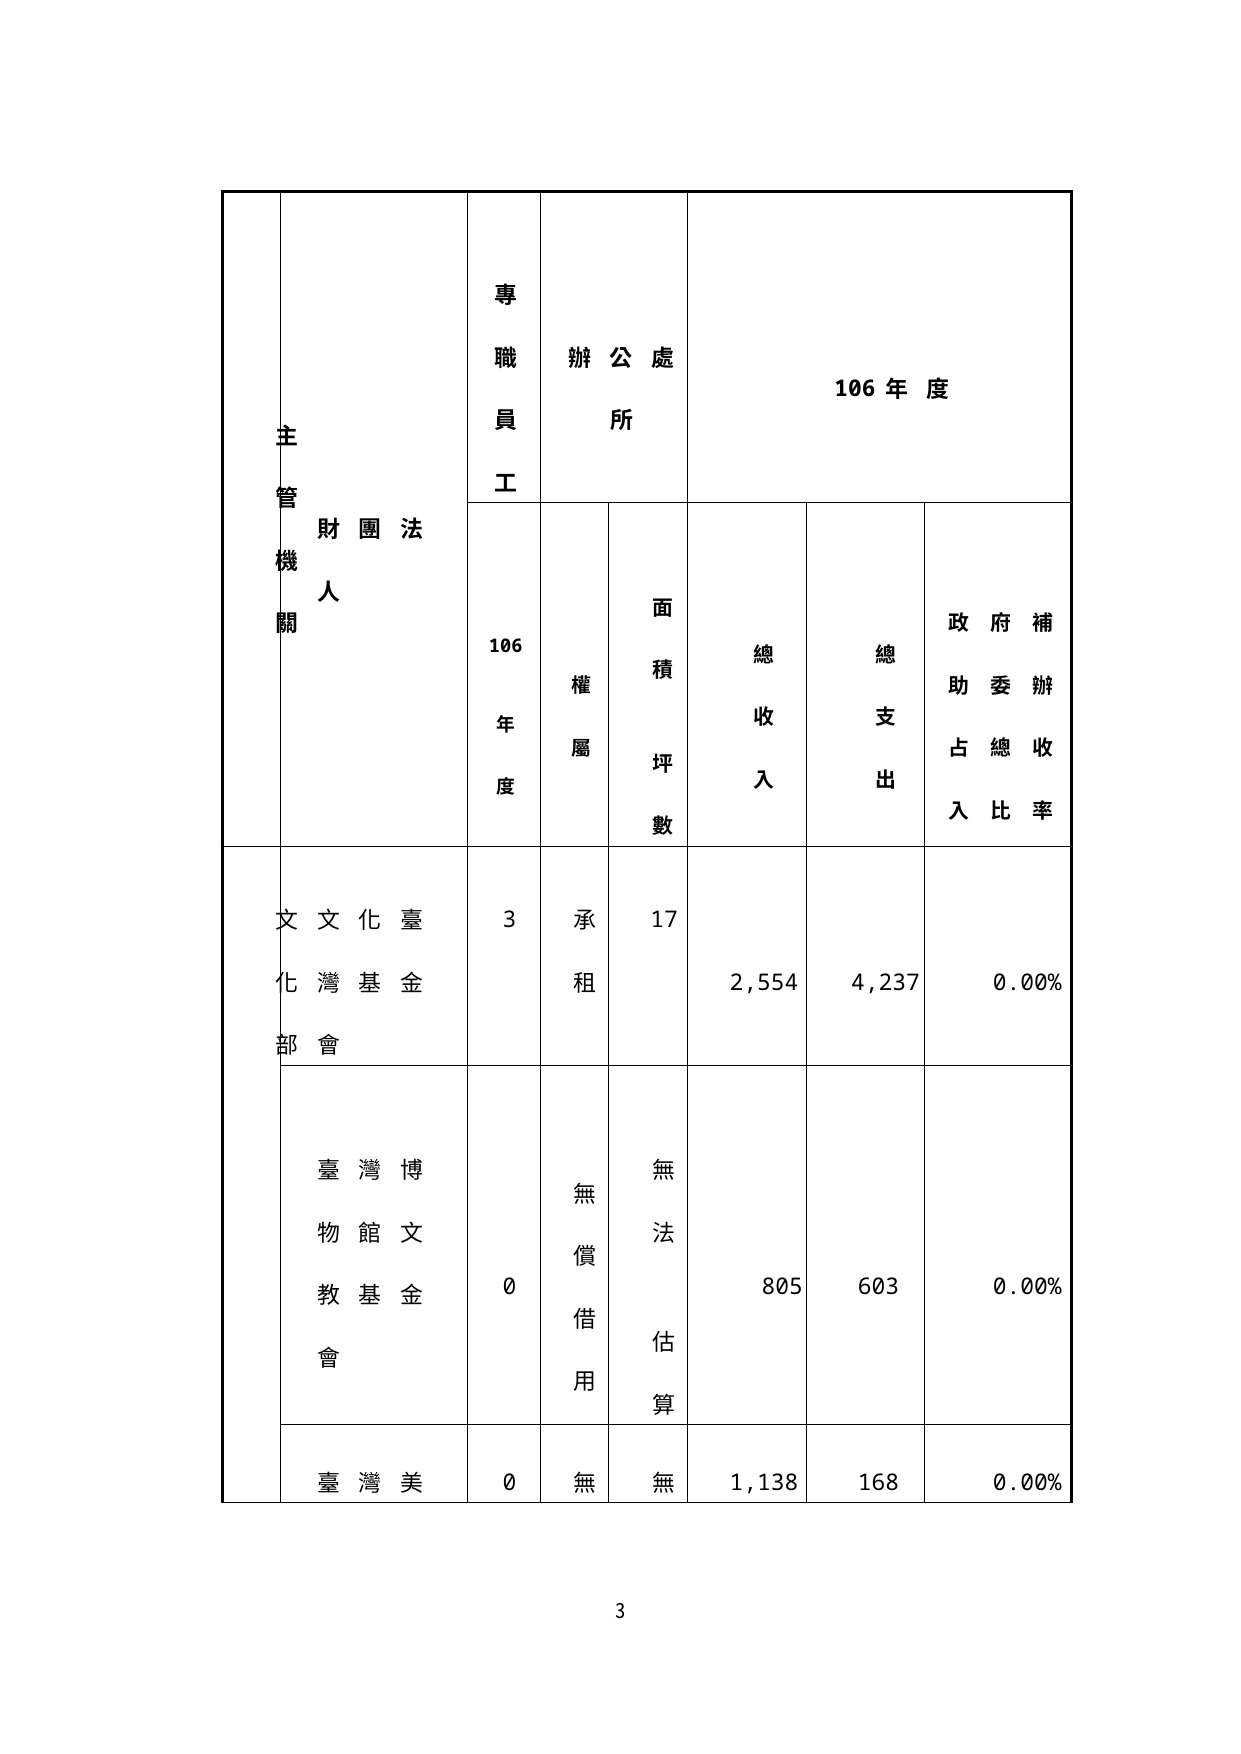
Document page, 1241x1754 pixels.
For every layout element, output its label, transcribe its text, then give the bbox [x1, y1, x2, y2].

table_cell 文化臺灣基金會 [281, 847, 467, 1064]
table_cell 無法 估算 [609, 1066, 687, 1424]
table_cell 文化 部 [224, 847, 280, 1502]
table_cell 權屬 [541, 503, 608, 846]
table_header 主管機關 [224, 193, 280, 846]
table_cell 603 [807, 1066, 924, 1424]
table_cell 0.00% [925, 847, 1070, 1064]
table_cell 2,554 [688, 847, 806, 1064]
table_header 辦公處所 [541, 193, 687, 502]
table_cell 面積 坪數 [609, 503, 687, 846]
table_cell 0.00% [925, 1066, 1070, 1424]
table_cell 臺灣博物館文教基金會 [281, 1066, 467, 1424]
table_cell 1,138 [688, 1425, 806, 1502]
table_cell 4,237 [807, 847, 924, 1064]
table_header 專職 員工 [468, 193, 540, 502]
table_cell 805 [688, 1066, 806, 1424]
table_cell 無償借用 [541, 1066, 608, 1424]
table_cell 無 [541, 1425, 608, 1502]
table_cell 0 [468, 1066, 540, 1424]
table_cell 承租 [541, 847, 608, 1064]
table_cell 無 [609, 1425, 687, 1502]
table_cell 0.00% [925, 1425, 1070, 1502]
table_cell 0 [468, 1425, 540, 1502]
table_cell 臺灣美 [281, 1425, 467, 1502]
table_cell 168 [807, 1425, 924, 1502]
table_cell 3 [468, 847, 540, 1064]
table_header 106年度 [688, 193, 1070, 502]
table_cell 政府補助委辦占總收入比率 [925, 503, 1070, 846]
table_header 財團法人 [281, 193, 467, 846]
table_cell 總收入 [688, 503, 806, 846]
table_cell 總支出 [807, 503, 924, 846]
table_cell 17 [609, 847, 687, 1064]
table_cell 106 年度 [468, 503, 540, 846]
